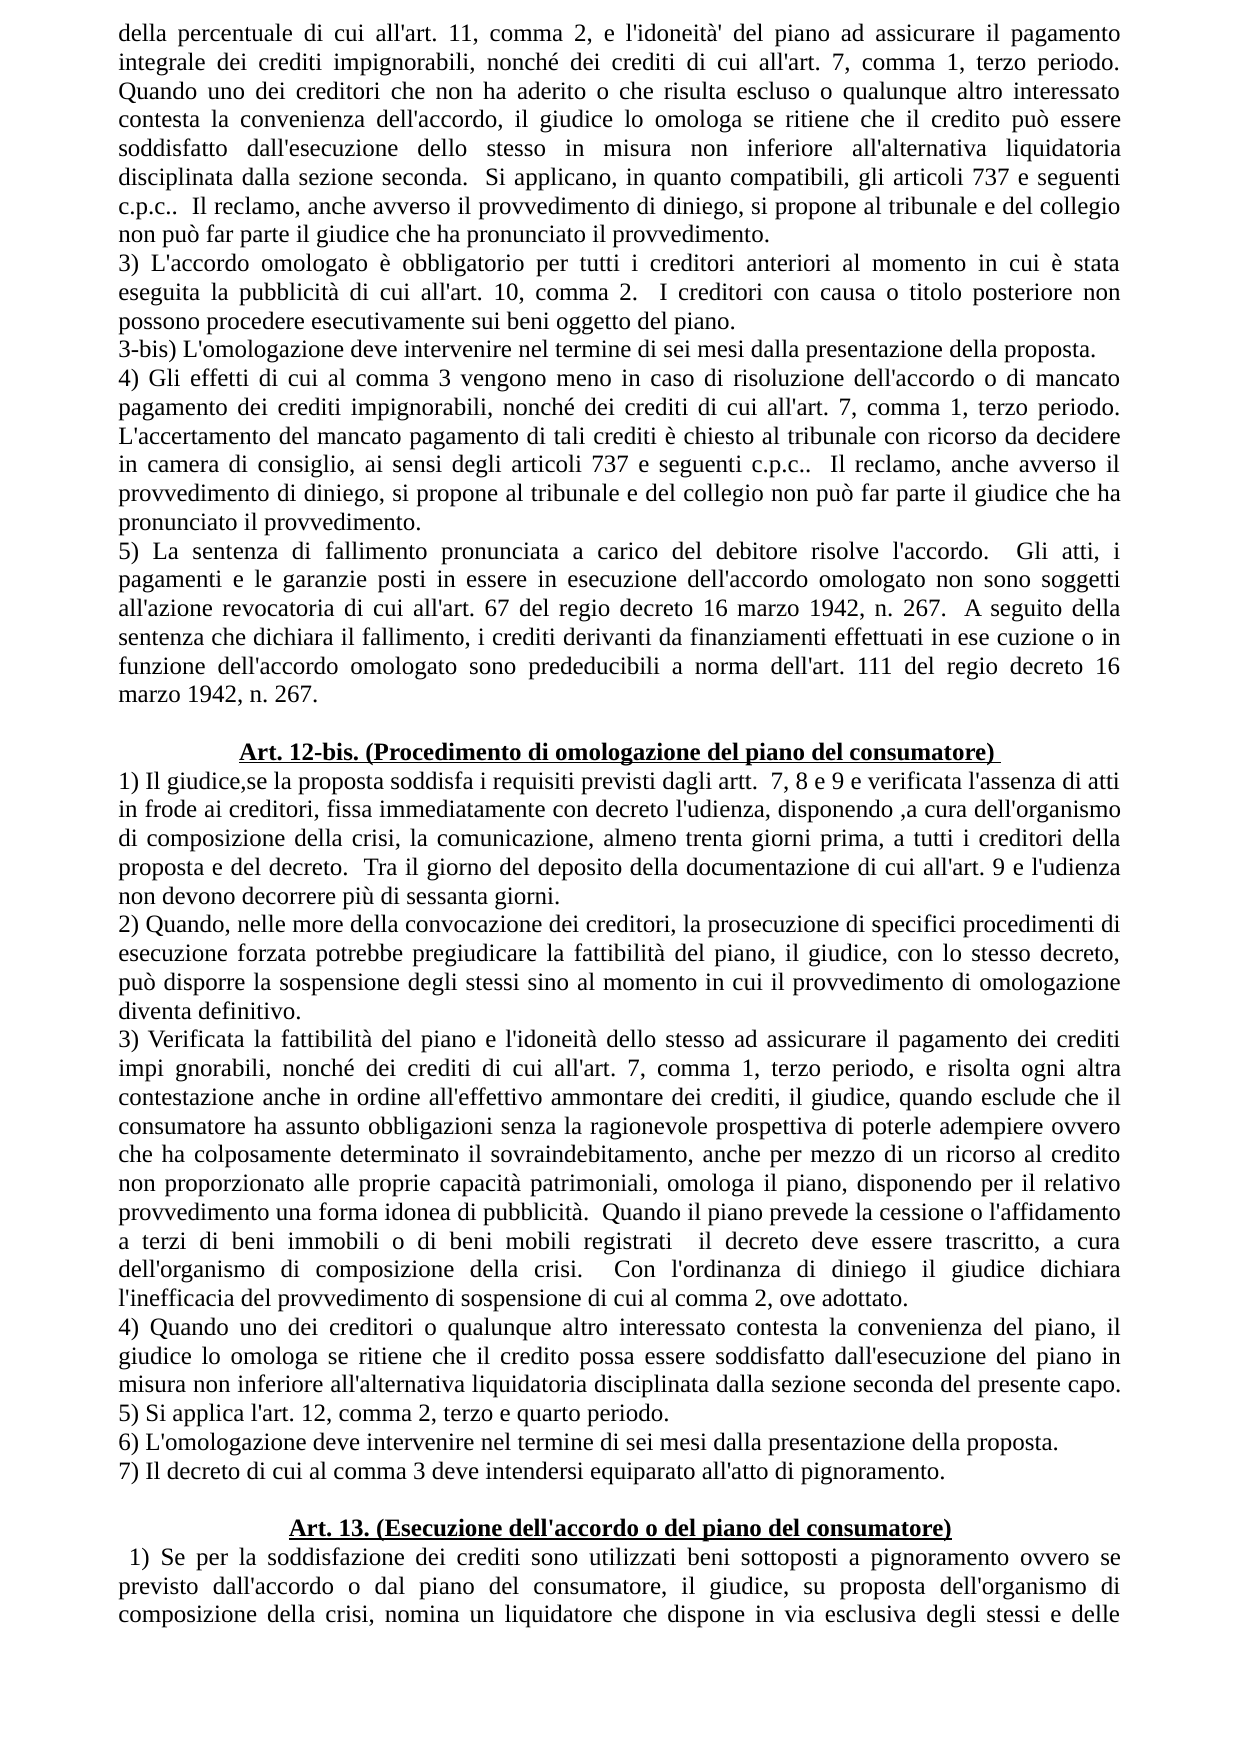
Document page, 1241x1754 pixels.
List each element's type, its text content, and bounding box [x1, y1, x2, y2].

text Art. 12-bis. (Procedimento di omologazione del piano del consumatore) [118, 737, 1122, 766]
text della percentuale di cui all'art. 11, comma 2, e l'idoneità' del piano ad assicurare il pagamento integrale dei crediti impignorabili, nonché dei crediti di cui all'art. 7, comma 1, terzo periodo. Quando uno dei creditori che non ha aderito o che risulta escluso o qualunque altro interessato contesta la convenienza dell'accordo, il giudice lo omologa se ritiene che il credito può essere soddisfatto dall'esecuzione dello stesso in misura non inferiore all'alternativa liquidatoria disciplinata dalla sezione seconda. Si applicano, in quanto compatibili, gli articoli 737 e seguenti c.p.c.. Il reclamo, anche avverso il provvedimento di diniego, si propone al tribunale e del collegio non può far parte il giudice che ha pronunciato il provvedimento. [118, 18, 1122, 248]
text 4) Quando uno dei creditori o qualunque altro interessato contesta la convenienza del piano, il giudice lo omologa se ritiene che il credito possa essere soddisfatto dall'esecuzione del piano in misura non inferiore all'alternativa liquidatoria disciplinata dalla sezione seconda del presente capo. 5) Si applica l'art. 12, comma 2, terzo e quarto periodo. [118, 1312, 1122, 1427]
text 3-bis) L'omologazione deve intervenire nel termine di sei mesi dalla presentazione della proposta. [118, 334, 1122, 363]
text 5) La sentenza di fallimento pronunciata a carico del debitore risolve l'accordo. Gli atti, i pagamenti e le garanzie posti in essere in esecuzione dell'accordo omologato non sono soggetti all'azione revocatoria di cui all'art. 67 del regio decreto 16 marzo 1942, n. 267. A seguito della sentenza che dichiara il fallimento, i crediti derivanti da finanziamenti effettuati in ese cuzione o in funzione dell'accordo omologato sono prededucibili a norma dell'art. 111 del regio decreto 16 marzo 1942, n. 267. [118, 536, 1122, 708]
text 2) Quando, nelle more della convocazione dei creditori, la prosecuzione di specifici procedimenti di esecuzione forzata potrebbe pregiudicare la fattibilità del piano, il giudice, con lo stesso decreto, può disporre la sospensione degli stessi sino al momento in cui il provvedimento di omologazione diventa definitivo. [118, 909, 1122, 1024]
text 1) Il giudice,se la proposta soddisfa i requisiti previsti dagli artt. 7, 8 e 9 e verificata l'assenza di atti in frode ai creditori, fissa immediatamente con decreto l'udienza, disponendo ,a cura dell'organismo di composizione della crisi, la comunicazione, almeno trenta giorni prima, a tutti i creditori della proposta e del decreto. Tra il giorno del deposito della documentazione di cui all'art. 9 e l'udienza non devono decorrere più di sessanta giorni. [118, 766, 1122, 909]
text 7) Il decreto di cui al comma 3 deve intendersi equiparato all'atto di pignoramento. [118, 1456, 1122, 1484]
text 3) Verificata la fattibilità del piano e l'idoneità dello stesso ad assicurare il pagamento dei crediti impi gnorabili, nonché dei crediti di cui all'art. 7, comma 1, terzo periodo, e risolta ogni altra contestazione anche in ordine all'effettivo ammontare dei crediti, il giudice, quando esclude che il consumatore ha assunto obbligazioni senza la ragionevole prospettiva di poterle adempiere ovvero che ha colposamente determinato il sovraindebitamento, anche per mezzo di un ricorso al credito non proporzionato alle proprie capacità patrimoniali, omologa il piano, disponendo per il relativo provvedimento una forma idonea di pubblicità. Quando il piano prevede la cessione o l'affidamento a terzi di beni immobili o di beni mobili registrati il decreto deve essere trascritto, a cura dell'organismo di composizione della crisi. Con l'ordinanza di diniego il giudice dichiara l'inefficacia del provvedimento di sospensione di cui al comma 2, ove adottato. [118, 1024, 1122, 1312]
text 6) L'omologazione deve intervenire nel termine di sei mesi dalla presentazione della proposta. [118, 1427, 1122, 1456]
text 3) L'accordo omologato è obbligatorio per tutti i creditori anteriori al momento in cui è stata eseguita la pubblicità di cui all'art. 10, comma 2. I creditori con causa o titolo posteriore non possono procedere esecutivamente sui beni oggetto del piano. [118, 248, 1122, 334]
text 4) Gli effetti di cui al comma 3 vengono meno in caso di risoluzione dell'accordo o di mancato pagamento dei crediti impignorabili, nonché dei crediti di cui all'art. 7, comma 1, terzo periodo. L'accertamento del mancato pagamento di tali crediti è chiesto al tribunale con ricorso da decidere in camera di consiglio, ai sensi degli articoli 737 e seguenti c.p.c.. Il reclamo, anche avverso il provvedimento di diniego, si propone al tribunale e del collegio non può far parte il giudice che ha pronunciato il provvedimento. [118, 363, 1122, 536]
text 1) Se per la soddisfazione dei crediti sono utilizzati beni sottoposti a pignoramento ovvero se previsto dall'accordo o dal piano del consumatore, il giudice, su proposta dell'organismo di composizione della crisi, nomina un liquidatore che dispone in via esclusiva degli stessi e delle [118, 1542, 1122, 1628]
text Art. 13. (Esecuzione dell'accordo o del piano del consumatore) [118, 1513, 1122, 1542]
